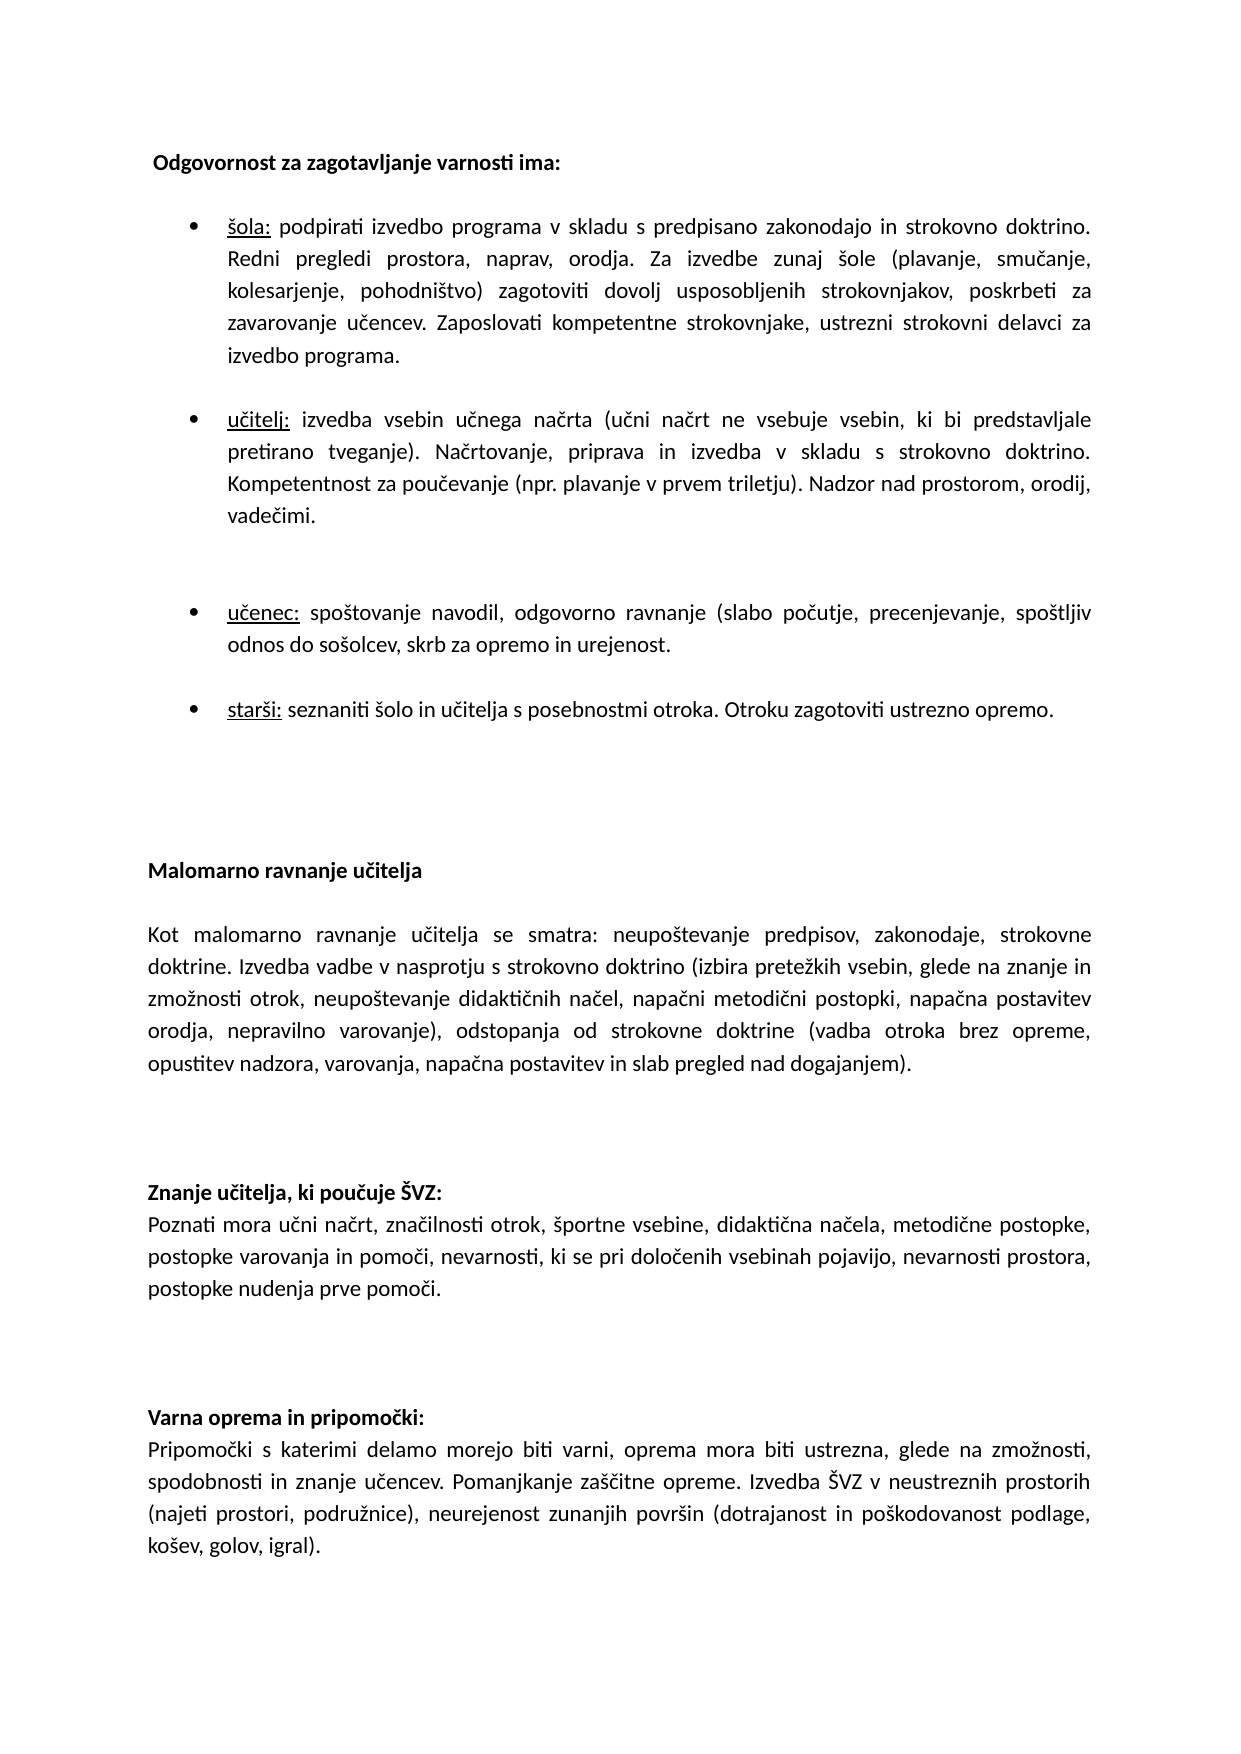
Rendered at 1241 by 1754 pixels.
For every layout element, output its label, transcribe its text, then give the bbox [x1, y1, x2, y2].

text Kot malomarno ravnanje učitelja se smatra: neupoštevanje predpisov, zakonodaje, strokovne doktrine. Izvedba vadbe v nasprotju s strokovno doktrino (izbira pretežkih vsebin, glede na znanje in zmožnosti otrok, neupoštevanje didaktičnih načel, napačni metodični postopki, napačna postavitev orodja, nepravilno varovanje), odstopanja od strokovne doktrine (vadba otroka brez opreme, opustitev nadzora, varovanja, napačna postavitev in slab pregled nad dogajanjem). [148, 920, 1093, 1077]
text Odgovornost za zagotavljanje varnosti ima: [148, 148, 1093, 176]
list učenec: spoštovanje navodil, odgovorno ravnanje (slabo počutje, precenjevanje, spoštljiv odnos do sošolcev, skrb za opremo in urejenost. [190, 598, 1093, 658]
text Pripomočki s katerimi delamo morejo biti varni, oprema mora biti ustrezna, glede na zmožnosti, spodobnosti in znanje učencev. Pomanjkanje zaščitne opreme. Izvedba ŠVZ v neustreznih prostorih (najeti prostori, podružnice), neurejenost zunanjih površin (dotrajanost in poškodovanost podlage, košev, golov, igral). [148, 1435, 1093, 1560]
list učitelj: izvedba vsebin učnega načrta (učni načrt ne vsebuje vsebin, ki bi predstavljale pretirano tveganje). Načrtovanje, priprava in izvedba v skladu s strokovno doktrino. Kompetentnost za poučevanje (npr. plavanje v prvem triletju). Nadzor nad prostorom, orodij, vadečimi. [190, 405, 1093, 530]
text Znanje učitelja, ki poučuje ŠVZ: [148, 1178, 1093, 1206]
text Malomarno ravnanje učitelja [148, 856, 1093, 884]
text Poznati mora učni načrt, značilnosti otrok, športne vsebine, didaktična načela, metodične postopke, postopke varovanja in pomoči, nevarnosti, ki se pri določenih vsebinah pojavijo, nevarnosti prostora, postopke nudenja prve pomoči. [148, 1210, 1093, 1302]
list šola: podpirati izvedbo programa v skladu s predpisano zakonodajo in strokovno doktrino. Redni pregledi prostora, naprav, orodja. Za izvedbe zunaj šole (plavanje, smučanje, kolesarjenje, pohodništvo) zagotoviti dovolj usposobljenih strokovnjakov, poskrbeti za zavarovanje učencev. Zaposlovati kompetentne strokovnjake, ustrezni strokovni delavci za izvedbo programa. [190, 212, 1093, 369]
text Varna oprema in pripomočki: [148, 1403, 1093, 1431]
list starši: seznaniti šolo in učitelja s posebnostmi otroka. Otroku zagotoviti ustrezno opremo. [190, 695, 1093, 723]
